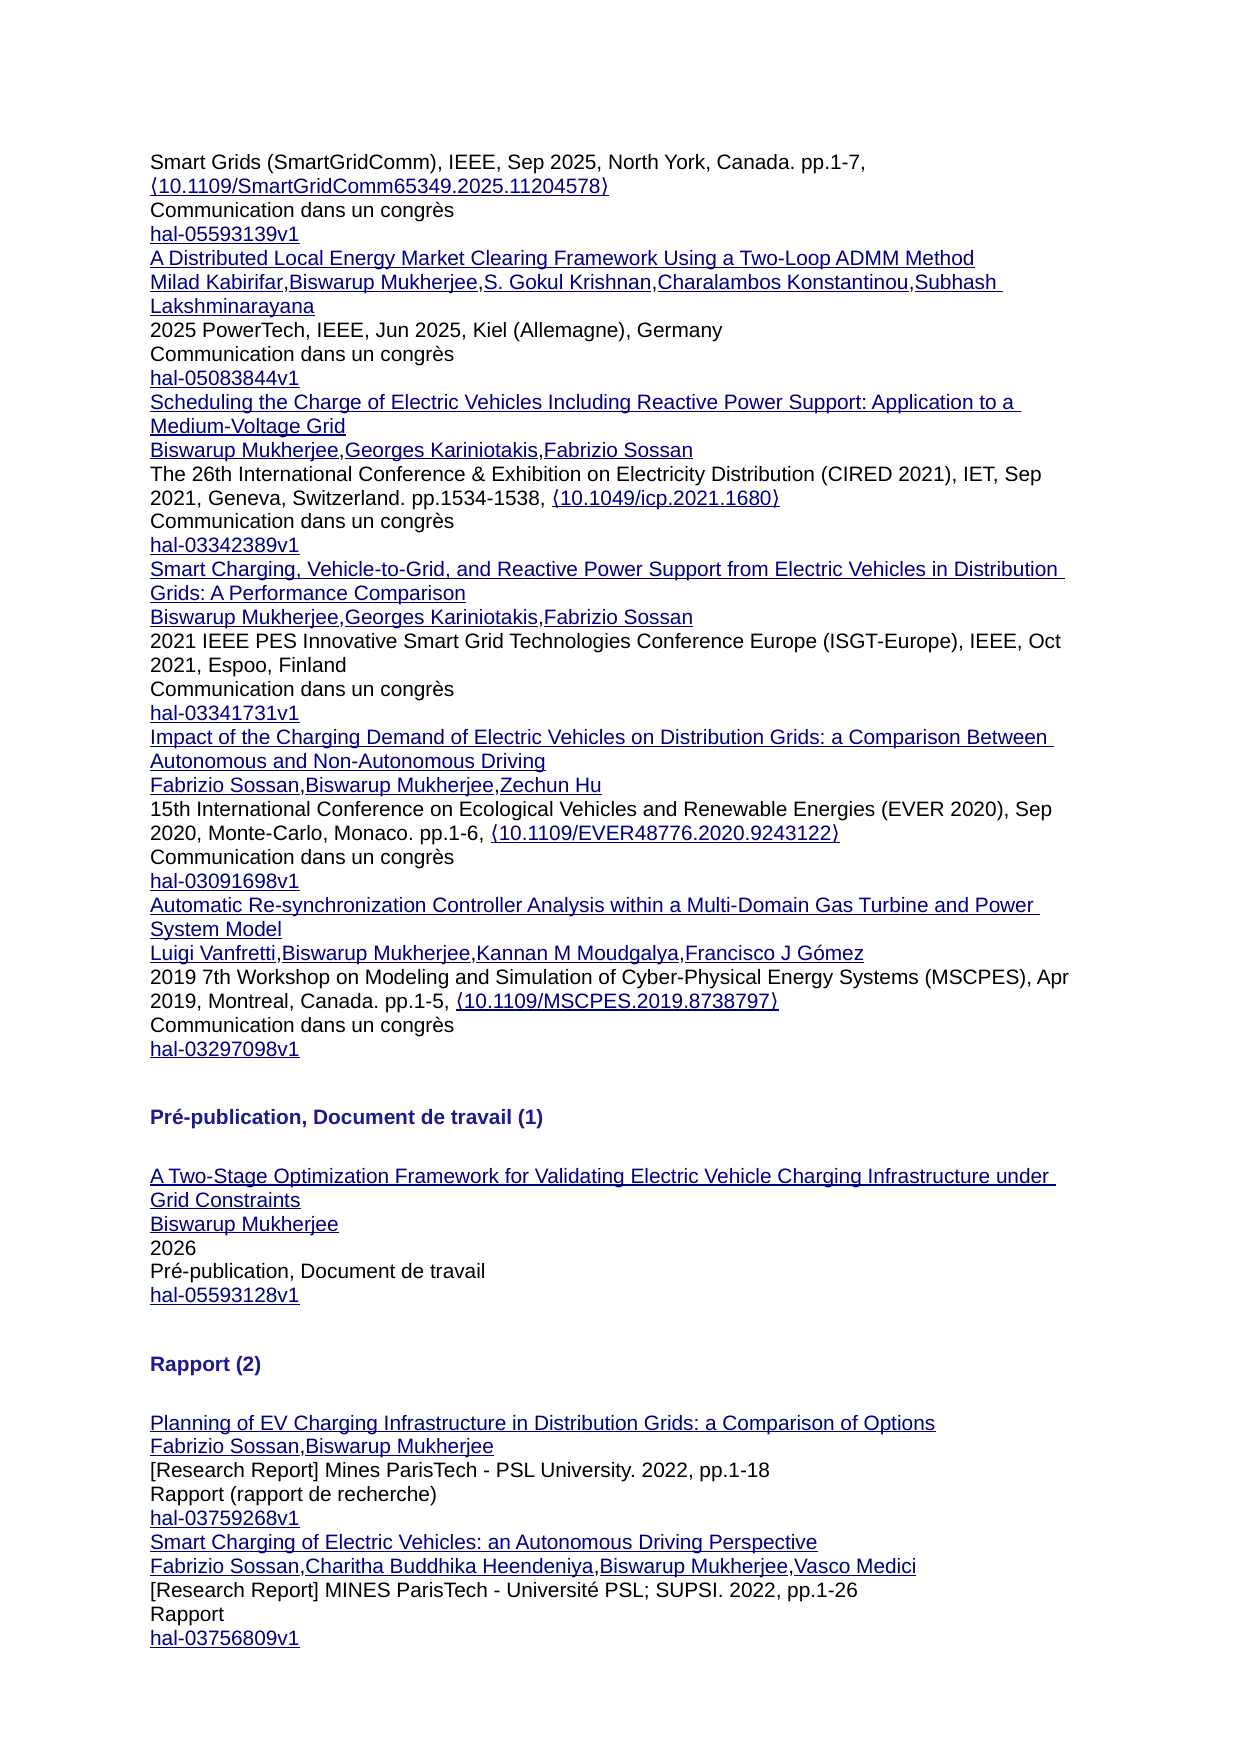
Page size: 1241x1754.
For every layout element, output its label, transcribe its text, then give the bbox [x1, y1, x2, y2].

table_cell Scheduling the Charge of Electric Vehicles Including Reactive Power Support: Application to a Medium-Voltage Grid Biswarup Mukherjee,Georges Kariniotakis,Fabrizio Sossan The 26th International Conference & Exhibition on Electricity Distribution (CIRED 2021), IET, Sep 2021, Geneva, Switzerland. pp.1534-1538, ⟨10.1049/icp.2021.1680⟩ Communication dans un congrès hal-03342389v1 [150, 390, 1090, 557]
table_cell Impact of the Charging Demand of Electric Vehicles on Distribution Grids: a Comparison Between Autonomous and Non-Autonomous Driving Fabrizio Sossan,Biswarup Mukherjee,Zechun Hu 15th International Conference on Ecological Vehicles and Renewable Energies (EVER 2020), Sep 2020, Monte-Carlo, Monaco. pp.1-6, ⟨10.1109/EVER48776.2020.9243122⟩ Communication dans un congrès hal-03091698v1 [150, 725, 1090, 893]
table_cell A Distributed Local Energy Market Clearing Framework Using a Two-Loop ADMM Method Milad Kabirifar,Biswarup Mukherjee,S. Gokul Krishnan,Charalambos Konstantinou,Subhash Lakshminarayana 2025 PowerTech, IEEE, Jun 2025, Kiel (Allemagne), Germany Communication dans un congrès hal-05083844v1 [150, 246, 1090, 389]
table_cell Smart Charging, Vehicle-to-Grid, and Reactive Power Support from Electric Vehicles in Distribution Grids: A Performance Comparison Biswarup Mukherjee,Georges Kariniotakis,Fabrizio Sossan 2021 IEEE PES Innovative Smart Grid Technologies Conference Europe (ISGT-Europe), IEEE, Oct 2021, Espoo, Finland Communication dans un congrès hal-03341731v1 [150, 557, 1090, 725]
table_header Smart Grids (SmartGridComm), IEEE, Sep 2025, North York, Canada. pp.1-7, ⟨10.1109/SmartGridComm65349.2025.11204578⟩ Communication dans un congrès hal-05593139v1 [150, 150, 1090, 246]
subtitle Rapport (2) [150, 1352, 1090, 1376]
table_header Planning of EV Charging Infrastructure in Distribution Grids: a Comparison of Options Fabrizio Sossan,Biswarup Mukherjee [Research Report] Mines ParisTech - PSL University. 2022, pp.1-18 Rapport (rapport de recherche) hal-03759268v1 [150, 1410, 1090, 1530]
table_cell Smart Charging of Electric Vehicles: an Autonomous Driving Perspective Fabrizio Sossan,Charitha Buddhika Heendeniya,Biswarup Mukherjee,Vasco Medici [Research Report] MINES ParisTech - Université PSL; SUPSI. 2022, pp.1-26 Rapport hal-03756809v1 [150, 1530, 1090, 1650]
table_header A Two-Stage Optimization Framework for Validating Electric Vehicle Charging Infrastructure under Grid Constraints Biswarup Mukherjee 2026 Pré-publication, Document de travail hal-05593128v1 [150, 1164, 1090, 1307]
subtitle Pré-publication, Document de travail (1) [150, 1105, 1090, 1129]
table_cell Automatic Re-synchronization Controller Analysis within a Multi-Domain Gas Turbine and Power System Model Luigi Vanfretti,Biswarup Mukherjee,Kannan M Moudgalya,Francisco J Gómez 2019 7th Workshop on Modeling and Simulation of Cyber-Physical Energy Systems (MSCPES), Apr 2019, Montreal, Canada. pp.1-5, ⟨10.1109/MSCPES.2019.8738797⟩ Communication dans un congrès hal-03297098v1 [150, 893, 1090, 1060]
